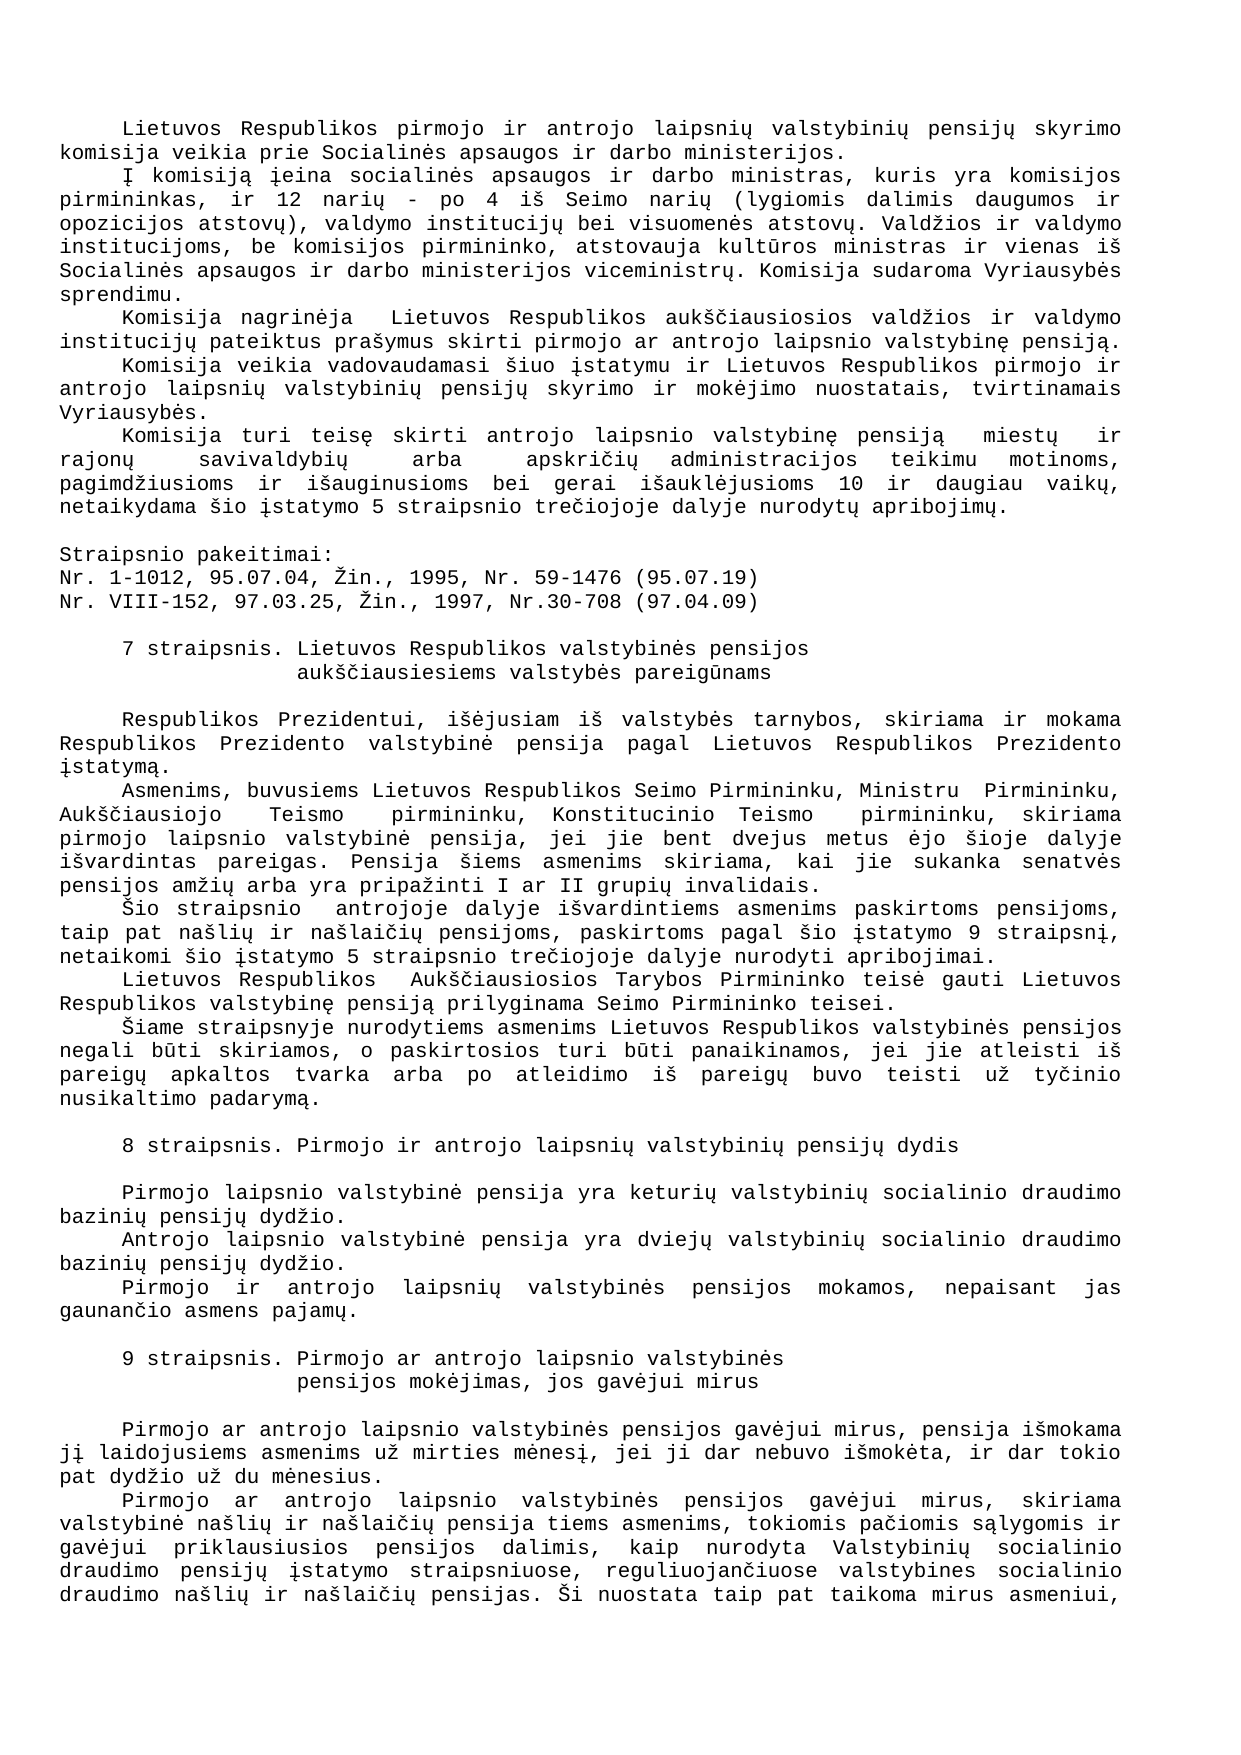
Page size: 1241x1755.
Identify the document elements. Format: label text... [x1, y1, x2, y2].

text Komisija turi teisę skirti antrojo laipsnio valstybinę pensiją miestų ir rajonų savivaldybių arba apskričių administracijos teikimu motinoms, pagimdžiusioms ir išauginusioms bei gerai išauklėjusioms 10 ir daugiau vaikų, netaikydama šio įstatymo 5 straipsnio trečiojoje dalyje nurodytų apribojimų. [59, 426, 1122, 520]
text Respublikos Prezidentui, išėjusiam iš valstybės tarnybos, skiriama ir mokama Respublikos Prezidento valstybinė pensija pagal Lietuvos Respublikos Prezidento įstatymą. [59, 709, 1122, 780]
text pensijos mokėjimas, jos gavėjui mirus [59, 1371, 1122, 1395]
text Į komisiją įeina socialinės apsaugos ir darbo ministras, kuris yra komisijos pirmininkas, ir 12 narių - po 4 iš Seimo narių (lygiomis dalimis daugumos ir opozicijos atstovų), valdymo institucijų bei visuomenės atstovų. Valdžios ir valdymo institucijoms, be komisijos pirmininko, atstovauja kultūros ministras ir vienas iš Socialinės apsaugos ir darbo ministerijos viceministrų. Komisija sudaroma Vyriausybės sprendimu. [59, 165, 1122, 307]
text Lietuvos Respublikos Aukščiausiosios Tarybos Pirmininko teisė gauti Lietuvos Respublikos valstybinę pensiją prilyginama Seimo Pirmininko teisei. [59, 969, 1122, 1017]
text Pirmojo laipsnio valstybinė pensija yra keturių valstybinių socialinio draudimo bazinių pensijų dydžio. [59, 1182, 1122, 1229]
text Nr. 1-1012, 95.07.04, Žin., 1995, Nr. 59-1476 (95.07.19) [59, 567, 1122, 591]
text 8 straipsnis. Pirmojo ir antrojo laipsnių valstybinių pensijų dydis [59, 1135, 1122, 1158]
text Pirmojo ar antrojo laipsnio valstybinės pensijos gavėjui mirus, skiriama valstybinė našlių ir našlaičių pensija tiems asmenims, tokiomis pačiomis sąlygomis ir gavėjui priklausiusios pensijos dalimis, kaip nurodyta Valstybinių socialinio draudimo pensijų įstatymo straipsniuose, reguliuojančiuose valstybines socialinio draudimo našlių ir našlaičių pensijas. Ši nuostata taip pat taikoma mirus asmeniui, [59, 1489, 1122, 1608]
text Nr. VIII-152, 97.03.25, Žin., 1997, Nr.30-708 (97.04.09) [59, 591, 1122, 615]
text aukščiausiesiems valstybės pareigūnams [59, 662, 1122, 686]
text Lietuvos Respublikos pirmojo ir antrojo laipsnių valstybinių pensijų skyrimo komisija veikia prie Socialinės apsaugos ir darbo ministerijos. [59, 118, 1122, 165]
text Asmenims, buvusiems Lietuvos Respublikos Seimo Pirmininku, Ministru Pirmininku, Aukščiausiojo Teismo pirmininku, Konstitucinio Teismo pirmininku, skiriama pirmojo laipsnio valstybinė pensija, jei jie bent dvejus metus ėjo šioje dalyje išvardintas pareigas. Pensija šiems asmenims skiriama, kai jie sukanka senatvės pensijos amžių arba yra pripažinti I ar II grupių invalidais. [59, 780, 1122, 898]
text Šio straipsnio antrojoje dalyje išvardintiems asmenims paskirtoms pensijoms, taip pat našlių ir našlaičių pensijoms, paskirtoms pagal šio įstatymo 9 straipsnį, netaikomi šio įstatymo 5 straipsnio trečiojoje dalyje nurodyti apribojimai. [59, 898, 1122, 969]
text Komisija nagrinėja Lietuvos Respublikos aukščiausiosios valdžios ir valdymo institucijų pateiktus prašymus skirti pirmojo ar antrojo laipsnio valstybinę pensiją. [59, 307, 1122, 354]
text Antrojo laipsnio valstybinė pensija yra dviejų valstybinių socialinio draudimo bazinių pensijų dydžio. [59, 1229, 1122, 1277]
text Komisija veikia vadovaudamasi šiuo įstatymu ir Lietuvos Respublikos pirmojo ir antrojo laipsnių valstybinių pensijų skyrimo ir mokėjimo nuostatais, tvirtinamais Vyriausybės. [59, 354, 1122, 426]
text Šiame straipsnyje nurodytiems asmenims Lietuvos Respublikos valstybinės pensijos negali būti skiriamos, o paskirtosios turi būti panaikinamos, jei jie atleisti iš pareigų apkaltos tvarka arba po atleidimo iš pareigų buvo teisti už tyčinio nusikaltimo padarymą. [59, 1017, 1122, 1111]
text Pirmojo ar antrojo laipsnio valstybinės pensijos gavėjui mirus, pensija išmokama jį laidojusiems asmenims už mirties mėnesį, jei ji dar nebuvo išmokėta, ir dar tokio pat dydžio už du mėnesius. [59, 1419, 1122, 1489]
text Straipsnio pakeitimai: [59, 544, 1122, 567]
text 7 straipsnis. Lietuvos Respublikos valstybinės pensijos [59, 638, 1122, 662]
text Pirmojo ir antrojo laipsnių valstybinės pensijos mokamos, nepaisant jas gaunančio asmens pajamų. [59, 1277, 1122, 1324]
text 9 straipsnis. Pirmojo ar antrojo laipsnio valstybinės [59, 1348, 1122, 1371]
